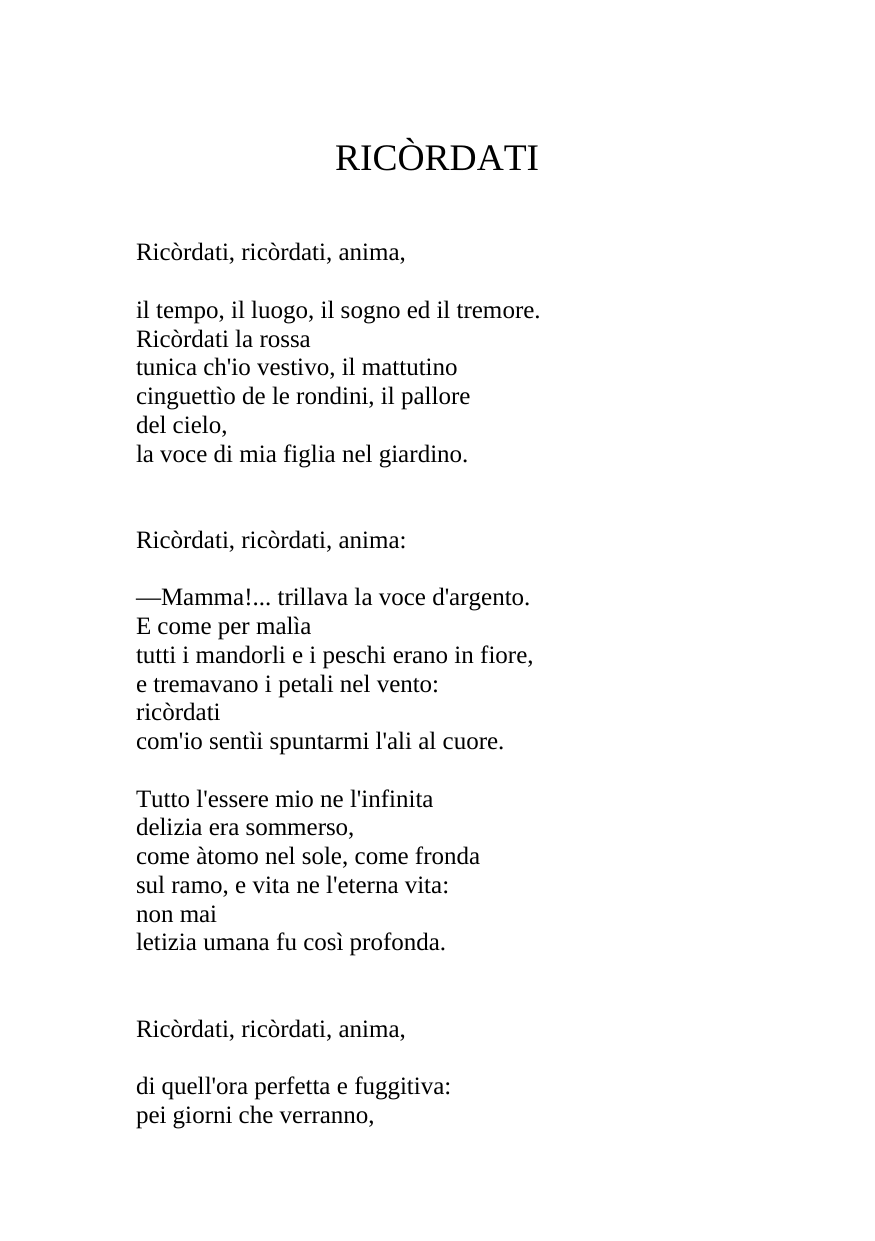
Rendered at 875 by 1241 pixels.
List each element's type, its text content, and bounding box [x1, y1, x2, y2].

text e tremavano i petali nel vento: [106, 669, 768, 697]
text letizia umana fu così profonda. [106, 927, 768, 956]
text del cielo, [106, 410, 768, 439]
text delizia era sommerso, [106, 812, 768, 841]
text di quell'ora perfetta e fuggitiva: [106, 1071, 768, 1100]
text —Mamma!... trillava la voce d'argento. [106, 582, 768, 611]
text Ricòrdati, ricòrdati, anima: [106, 525, 768, 554]
text com'io sentìi spuntarmi l'ali al cuore. [106, 726, 768, 755]
text tunica ch'io vestivo, il mattutino [106, 352, 768, 381]
text ricòrdati [106, 697, 768, 726]
text Ricòrdati, ricòrdati, anima, [106, 1014, 768, 1042]
text il tempo, il luogo, il sogno ed il tremore. [106, 295, 768, 324]
text come àtomo nel sole, come fronda [106, 841, 768, 870]
text non mai [106, 899, 768, 927]
subtitle RICÒRDATI [106, 135, 768, 178]
text tutti i mandorli e i peschi erano in fiore, [106, 640, 768, 669]
text Tutto l'essere mio ne l'infinita [106, 784, 768, 812]
text Ricòrdati la rossa [106, 324, 768, 352]
text sul ramo, e vita ne l'eterna vita: [106, 870, 768, 899]
text E come per malìa [106, 611, 768, 640]
text pei giorni che verranno, [106, 1100, 768, 1129]
text Ricòrdati, ricòrdati, anima, [106, 237, 768, 266]
text cinguettìo de le rondini, il pallore [106, 381, 768, 410]
text la voce di mia figlia nel giardino. [106, 439, 768, 467]
